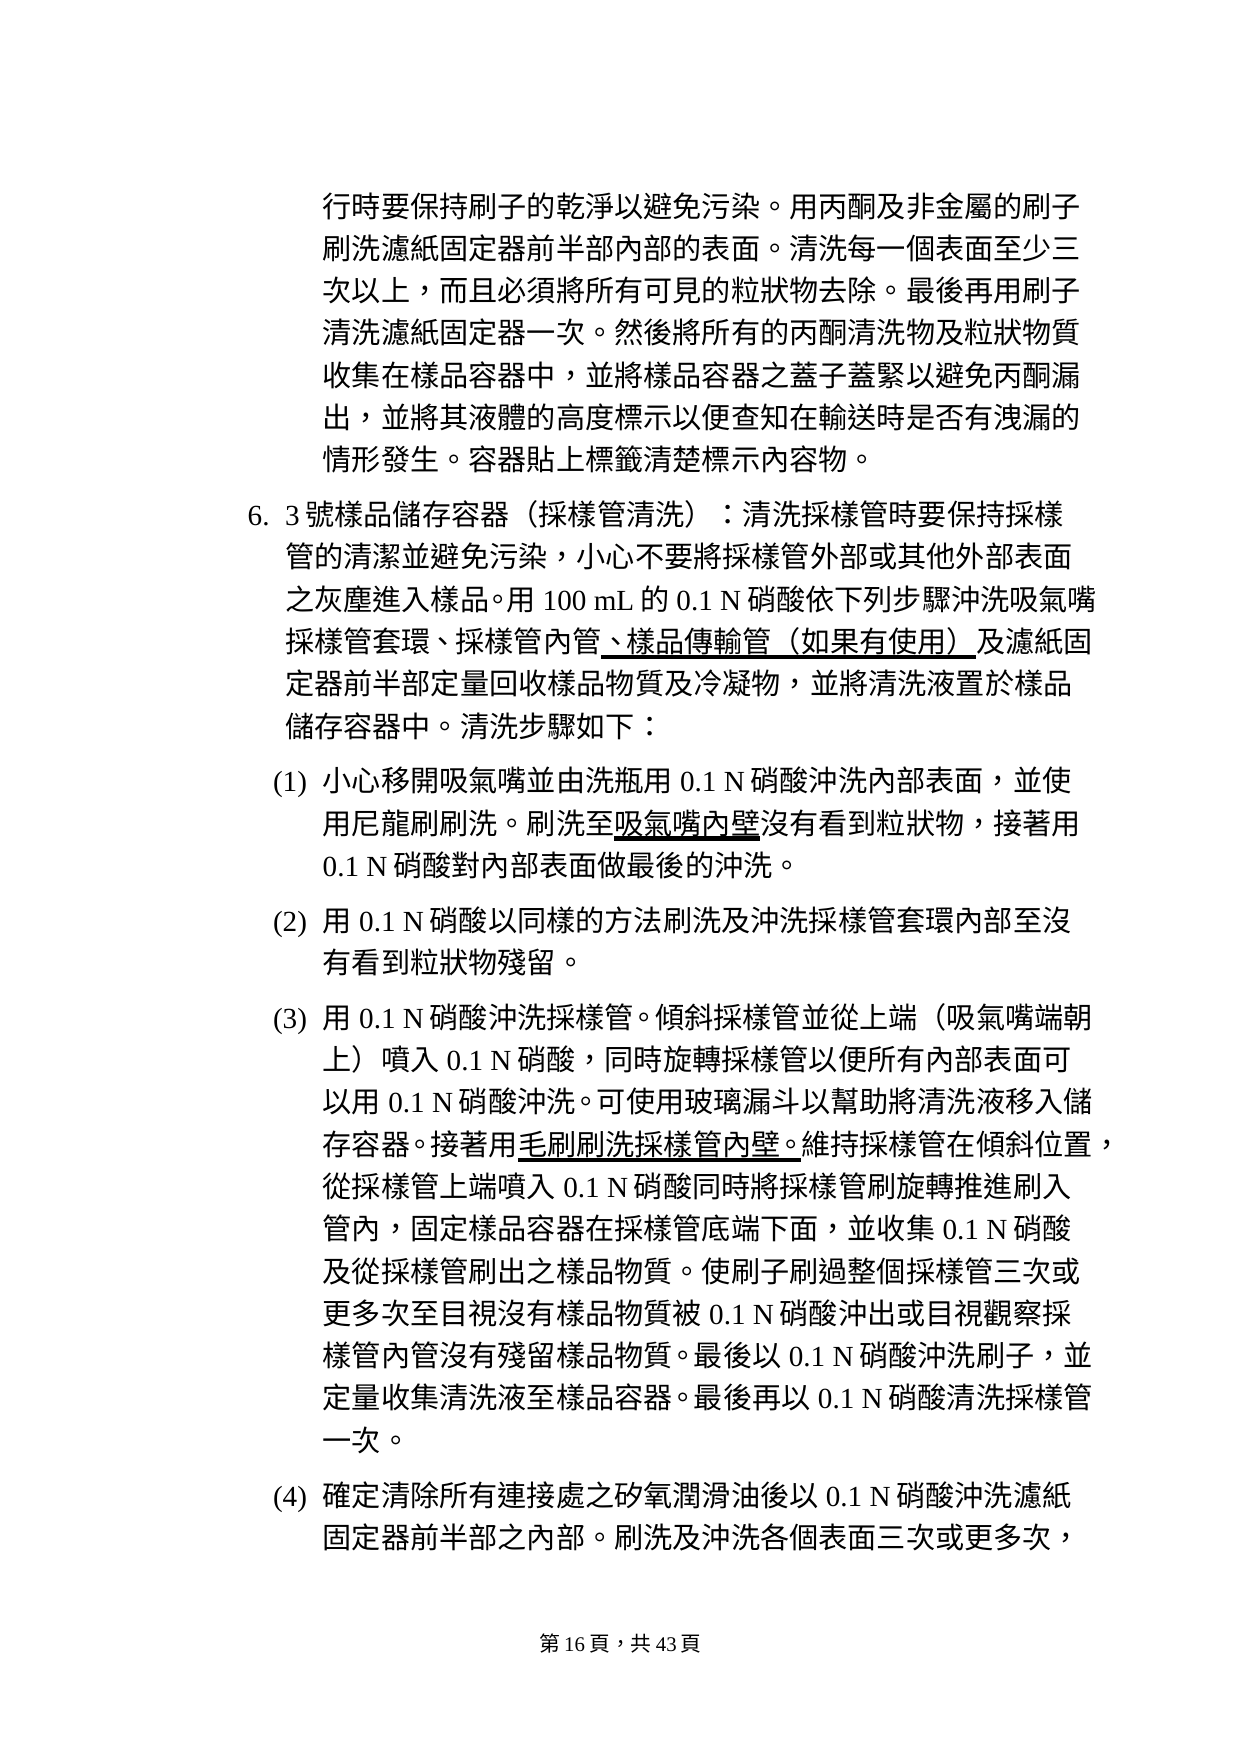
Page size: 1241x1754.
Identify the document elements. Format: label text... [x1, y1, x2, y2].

list 用 0.1 N硝酸以同樣的方法刷洗及沖洗採樣管套環內部至沒有看到粒狀物殘留。 [273, 897, 1092, 982]
list 確定清除所有連接處之矽氧潤滑油後以 0.1 N硝酸沖洗濾紙固定器前半部之內部。刷洗及沖洗各個表面三次或更多次，如有需要時，移除可見的樣品物質。最後沖洗刷子及濾紙固定器。在所有 0.1 N硝酸清洗液及樣品物質收集至樣品容器後，將樣品容器之蓋子旋緊以便運送至實驗室時液體不會洩漏。將液體的高度標示以便查知在輸送時是否有洩漏的情形發生。容器貼上標籤清楚標示內容物。 [273, 1472, 1092, 1557]
list 小心移開吸氣嘴並由洗瓶用 0.1 N硝酸沖洗內部表面，並使用尼龍刷刷洗。刷洗至吸氣嘴內壁沒有看到粒狀物，接著用 0.1 N硝酸對內部表面做最後的沖洗。 [273, 758, 1092, 885]
list 行時要保持刷子的乾淨以避免污染。用丙酮及非金屬的刷子刷洗濾紙固定器前半部內部的表面。清洗每一個表面至少三次以上，而且必須將所有可見的粒狀物去除。最後再用刷子清洗濾紙固定器一次。然後將所有的丙酮清洗物及粒狀物質收集在樣品容器中，並將樣品容器之蓋子蓋緊以避免丙酮漏出，並將其液體的高度標示以便查知在輸送時是否有洩漏的情形發生。容器貼上標籤清楚標示內容物。 [273, 183, 1092, 479]
list 用 0.1 N硝酸沖洗採樣管。傾斜採樣管並從上端（吸氣嘴端朝上）噴入 0.1 N硝酸，同時旋轉採樣管以便所有內部表面可以用 0.1 N硝酸沖洗。可使用玻璃漏斗以幫助將清洗液移入儲存容器。接著用毛刷刷洗採樣管內壁。維持採樣管在傾斜位置，從採樣管上端噴入 0.1 N硝酸同時將採樣管刷旋轉推進刷入管內，固定樣品容器在採樣管底端下面，並收集 0.1 N硝酸及從採樣管刷出之樣品物質。使刷子刷過整個採樣管三次或更多次至目視沒有樣品物質被 0.1 N硝酸沖出或目視觀察採樣管內管沒有殘留樣品物質。最後以 0.1 N硝酸沖洗刷子，並定量收集清洗液至樣品容器。最後再以 0.1 N硝酸清洗採樣管一次。 [273, 994, 1092, 1460]
list 3號樣品儲存容器（採樣管清洗）：清洗採樣管時要保持採樣管的清潔並避免污染，小心不要將採樣管外部或其他外部表面之灰塵進入樣品。用 100 mL的 0.1 N硝酸依下列步驟沖洗吸氣嘴、採樣管套環、採樣管內管、樣品傳輸管（如果有使用）及濾紙固定器前半部定量回收樣品物質及冷凝物，並將清洗液置於樣品儲存容器中。清洗步驟如下： [247, 492, 1092, 746]
